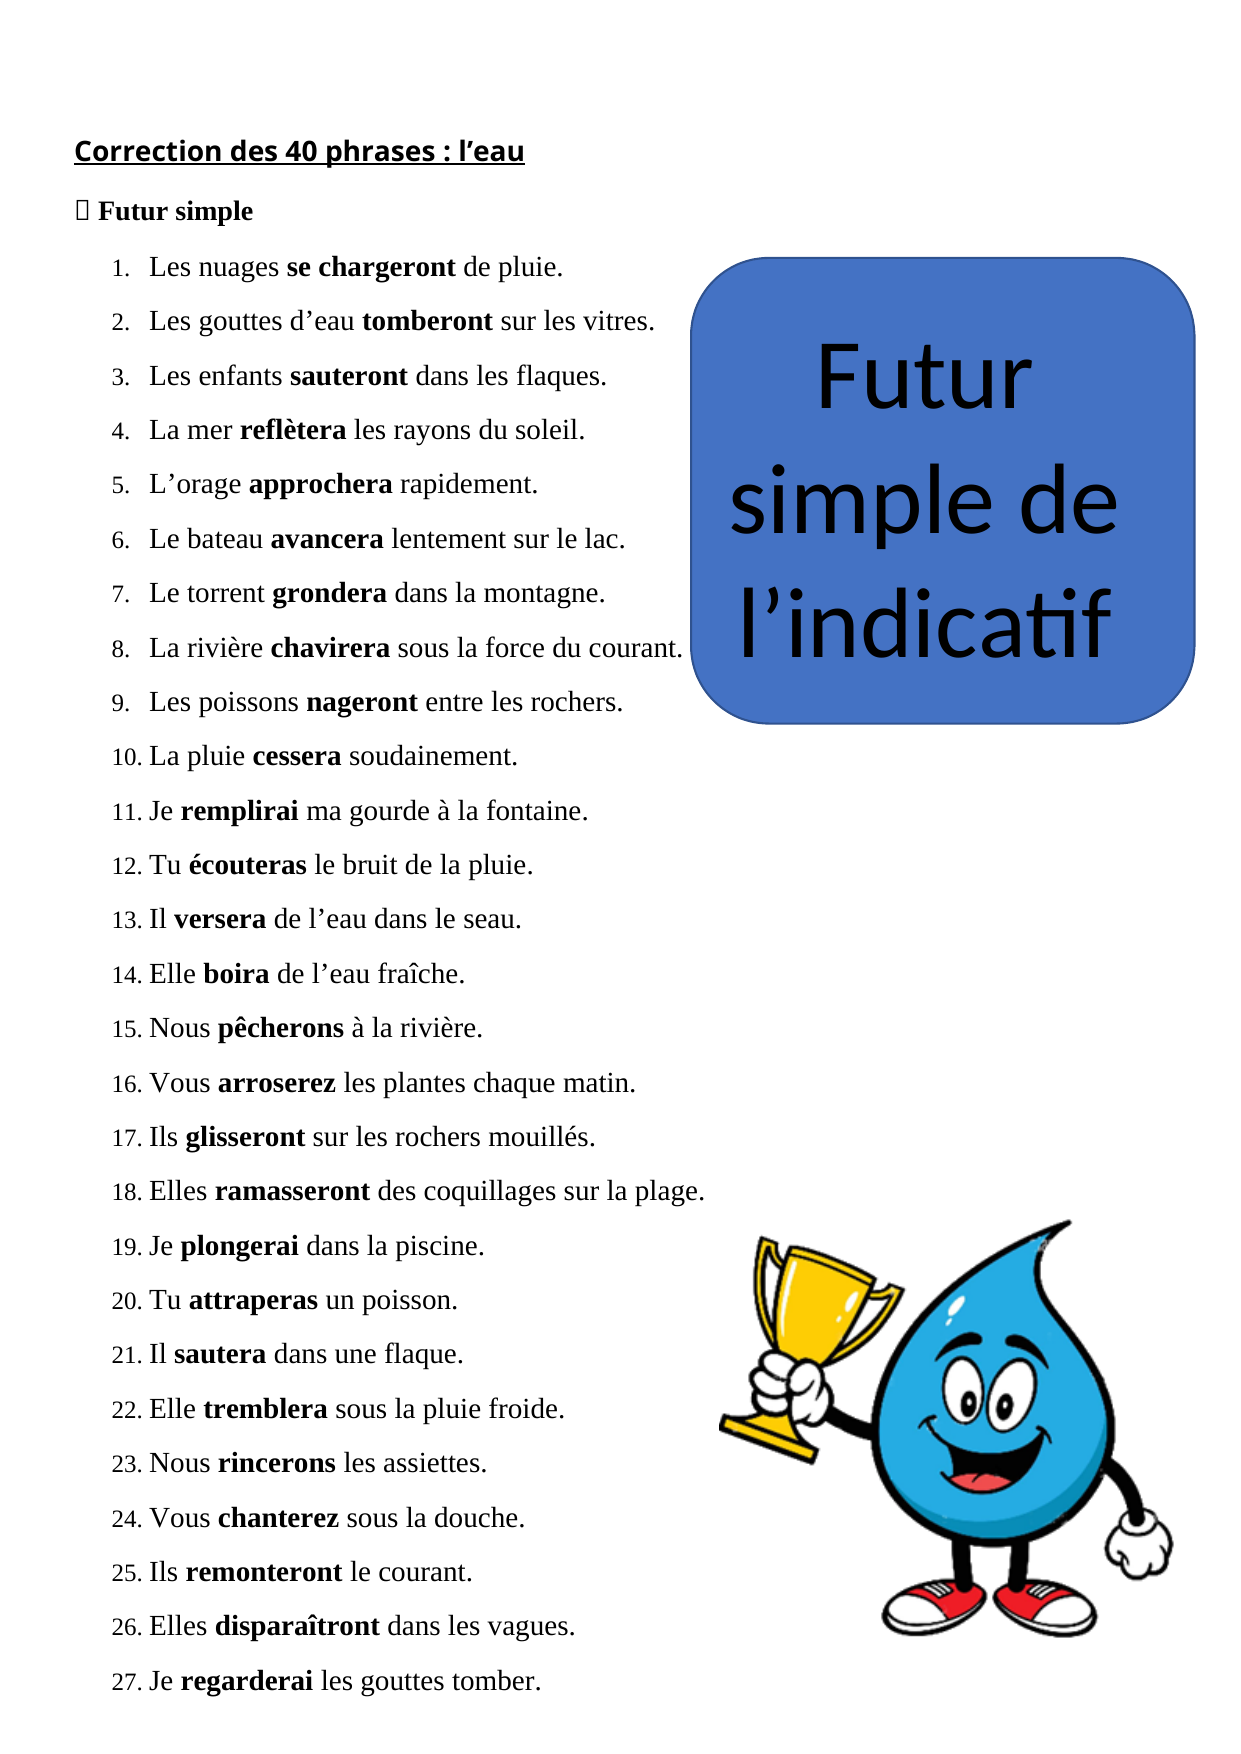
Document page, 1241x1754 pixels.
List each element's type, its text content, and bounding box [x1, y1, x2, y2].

list Ils remonteront le courant. [111, 1554, 719, 1588]
list Vous chanterez sous la douche. [111, 1500, 719, 1533]
list Il sautera dans une flaque. [111, 1337, 719, 1370]
list Ils glisseront sur les rochers mouillés. [111, 1119, 1093, 1153]
list La mer reflètera les rayons du soleil. [111, 412, 690, 446]
list Le bateau avancera lentement sur le lac. [111, 521, 690, 554]
list Elles disparaîtront dans les vagues. [111, 1608, 1093, 1642]
subtitle Correction des 40 phrases : l’eau [74, 131, 1093, 169]
list Tu attraperas un poisson. [111, 1282, 719, 1316]
list Je remplirai ma gourde à la fontaine. [111, 793, 1093, 826]
list La pluie cessera soudainement. [111, 738, 1093, 772]
list Elles ramasseront des coquillages sur la plage. [111, 1173, 1093, 1207]
list Je regarderai les gouttes tomber. [111, 1663, 1093, 1696]
subtitle ✅ Futur simple [74, 190, 1093, 228]
list Les nuages se chargeront de pluie. [111, 249, 1093, 283]
list Vous arroserez les plantes chaque matin. [111, 1065, 1093, 1098]
list L’orage approchera rapidement. [111, 467, 690, 500]
list Tu écouteras le bruit de la pluie. [111, 847, 1093, 881]
list Les gouttes d’eau tomberont sur les vitres. [111, 303, 696, 337]
list Les poissons nageront entre les rochers. [111, 684, 734, 718]
list Les enfants sauteront dans les flaques. [111, 358, 690, 391]
list Il versera de l’eau dans le seau. [111, 902, 1093, 935]
list Nous rincerons les assiettes. [111, 1445, 719, 1479]
list La rivière chavirera sous la force du courant. [111, 630, 691, 663]
list Elle tremblera sous la pluie froide. [111, 1391, 719, 1424]
list Elle boira de l’eau fraîche. [111, 956, 1093, 989]
list Je plongerai dans la piscine. [111, 1228, 719, 1261]
list Nous pêcherons à la rivière. [111, 1010, 1093, 1044]
list Le torrent grondera dans la montagne. [111, 575, 690, 609]
